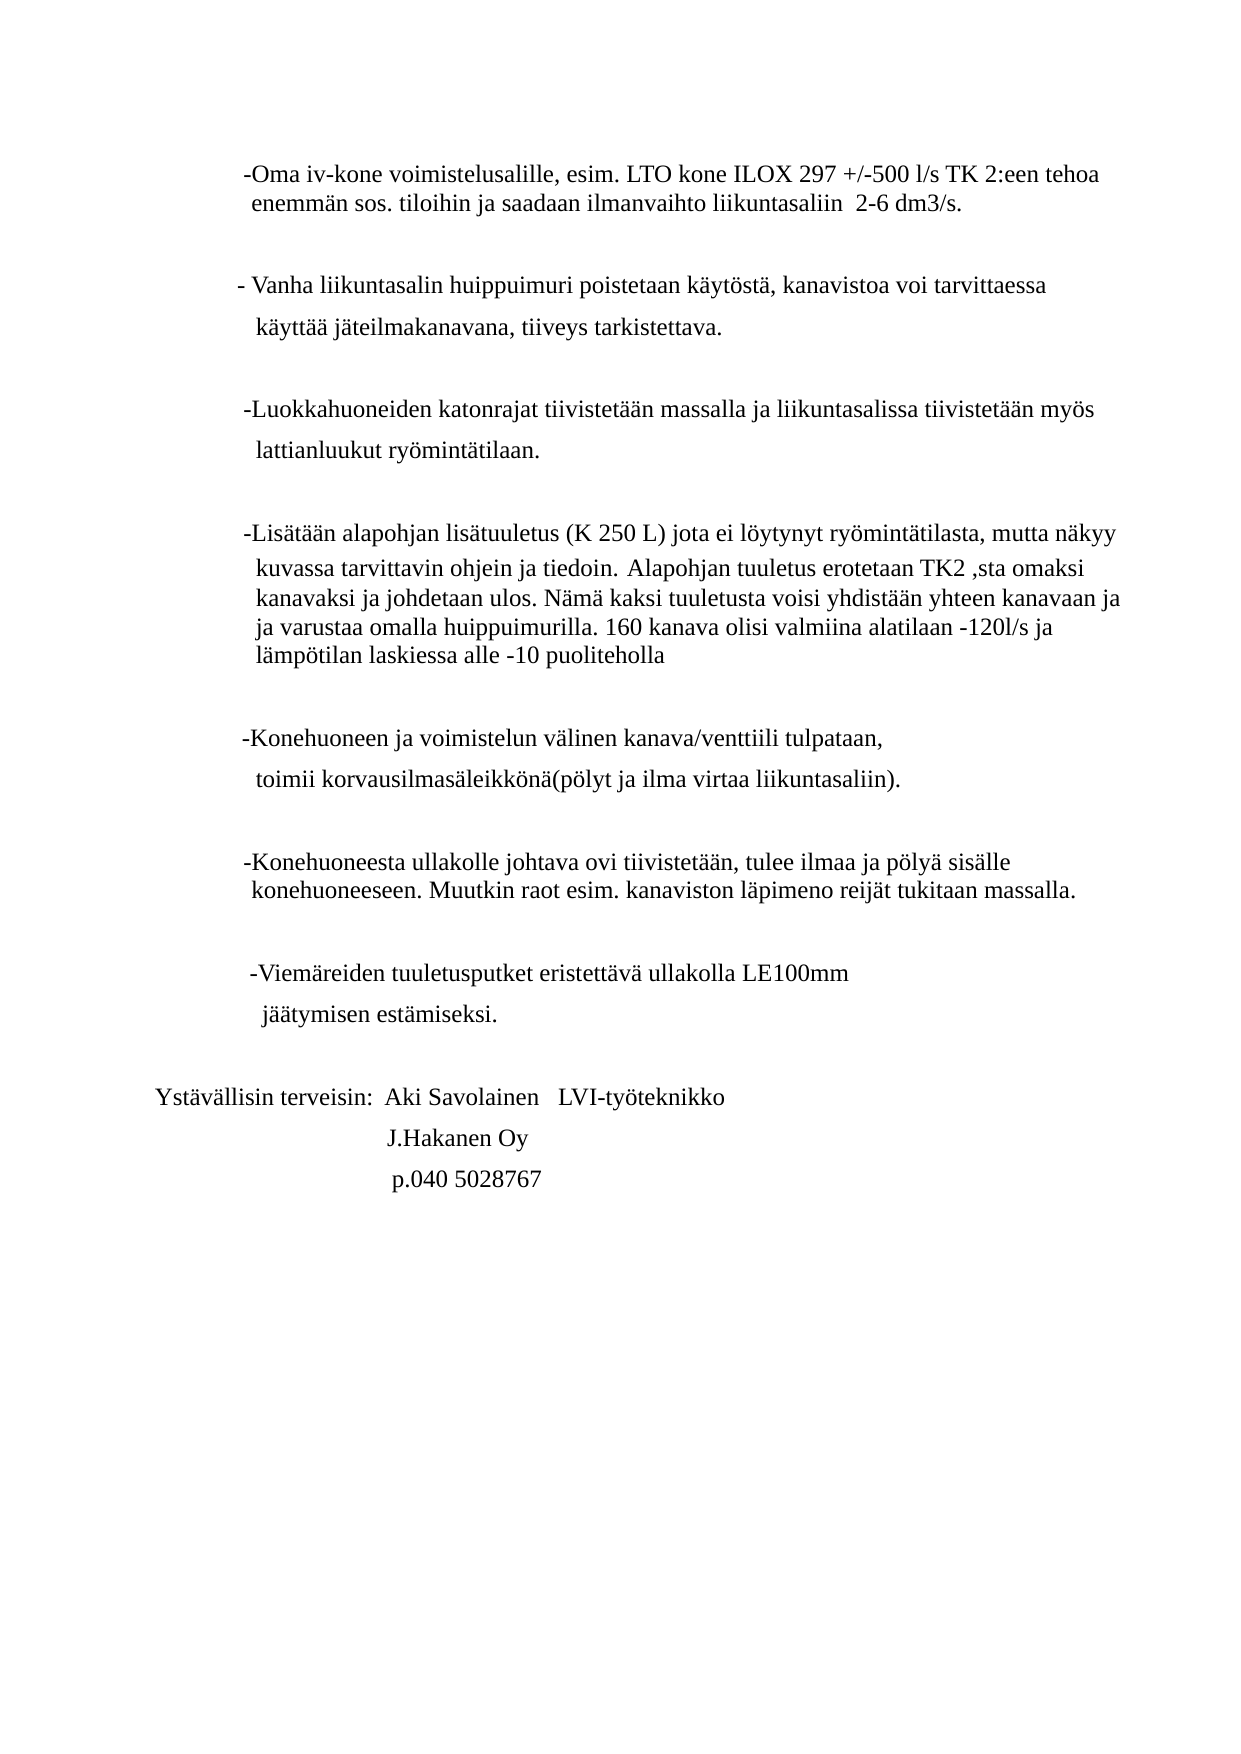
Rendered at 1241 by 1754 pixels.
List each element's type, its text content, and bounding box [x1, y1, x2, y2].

text -Konehuoneesta ullakolle johtava ovi tiivistetään, tulee ilmaa ja pölyä sisälle konehuoneeseen. Muutkin raot esim. kanaviston läpimeno reijät tukitaan massalla. [118, 847, 1122, 904]
text käyttää jäteilmakanavana, tiiveys tarkistettava. [118, 312, 1122, 341]
text -Luokkahuoneiden katonrajat tiivistetään massalla ja liikuntasalissa tiivistetään myös [118, 394, 1122, 423]
text J.Hakanen Oy [118, 1123, 1122, 1152]
text p.040 5028767 [118, 1164, 1122, 1193]
text - Vanha liikuntasalin huippuimuri poistetaan käytöstä, kanavistoa voi tarvittaessa [118, 271, 1122, 299]
text Ystävällisin terveisin: Aki Savolainen LVI-työteknikko [118, 1082, 1122, 1110]
text jäätymisen estämiseksi. [118, 999, 1122, 1028]
text -Oma iv-kone voimistelusalille, esim. LTO kone ILOX 297 +/-500 l/s TK 2:een tehoa enemmän sos. tiloihin ja saadaan ilmanvaihto liikuntasaliin 2-6 dm3/s. [118, 159, 1122, 217]
text -Viemäreiden tuuletusputket eristettävä ullakolla LE100mm [118, 958, 1122, 987]
text toimii korvausilmasäleikkönä(pölyt ja ilma virtaa liikuntasaliin). [118, 764, 1122, 793]
text -Konehuoneen ja voimistelun välinen kanava/venttiili tulpataan, [118, 723, 1122, 752]
text lattianluukut ryömintätilaan. [118, 436, 1122, 464]
text -Lisätään alapohjan lisätuuletus (K 250 L) jota ei löytynyt ryömintätilasta, mutta näkyy kuvassa tarvittavin ohjein ja tiedoin. Alapohjan tuuletus erotetaan TK2 ,sta omaksi kanavaksi ja johdetaan ulos. Nämä kaksi tuuletusta voisi yhdistään yhteen kanavaan ja ja varustaa omalla huippuimurilla. 160 kanava olisi valmiina alatilaan -120l/s ja lämpötilan laskiessa alle -10 puoliteholla [118, 518, 1122, 669]
